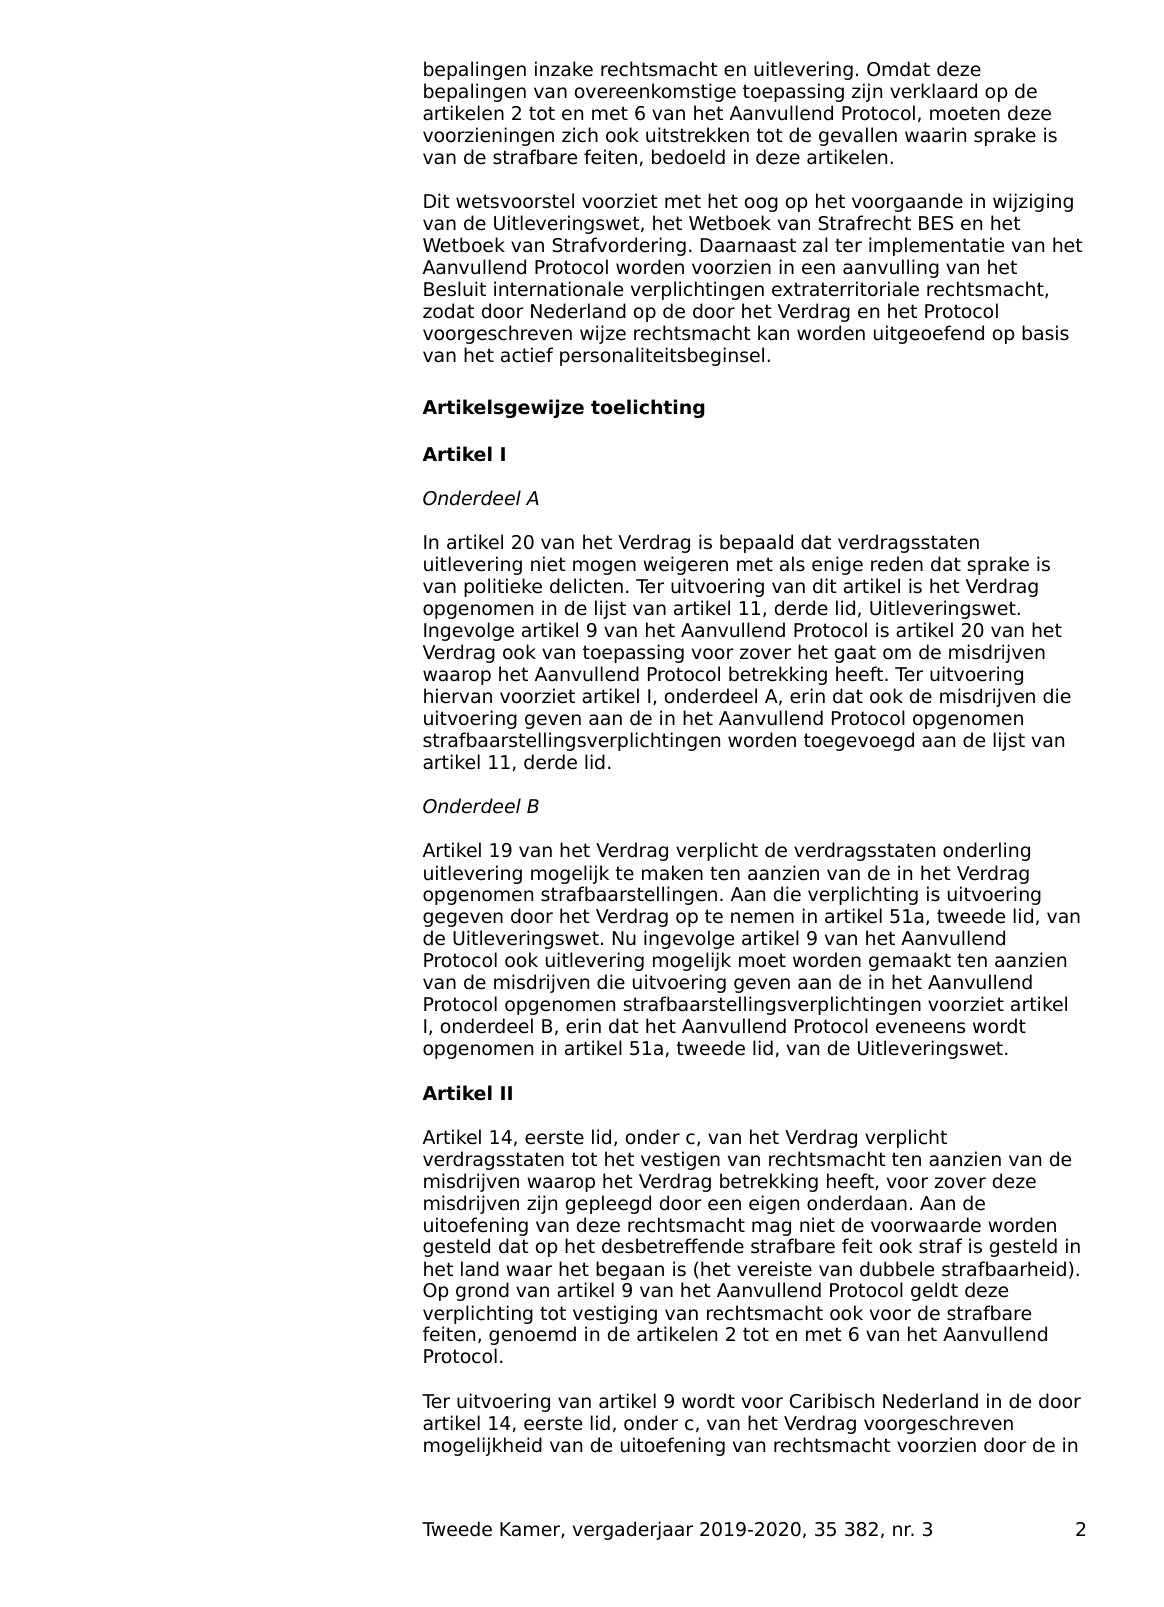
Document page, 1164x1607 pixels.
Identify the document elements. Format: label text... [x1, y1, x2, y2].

text Artikel 14, eerste lid, onder c, van het Verdrag verplicht verdragsstaten tot het vestigen van rechtsmacht ten aanzien van de misdrijven waarop het Verdrag betrekking heeft, voor zover deze misdrijven zijn gepleegd door een eigen onderdaan. Aan de uitoefening van deze rechtsmacht mag niet de voorwaarde worden gesteld dat op het desbetreffende strafbare feit ook straf is gesteld in het land waar het begaan is (het vereiste van dubbele strafbaarheid). Op grond van artikel 9 van het Aanvullend Protocol geldt deze verplichting tot vestiging van rechtsmacht ook voor de strafbare feiten, genoemd in de artikelen 2 tot en met 6 van het Aanvullend Protocol. [422, 1127, 1087, 1368]
text Artikel 19 van het Verdrag verplicht de verdragsstaten onderling uitlevering mogelijk te maken ten aanzien van de in het Verdrag opgenomen strafbaarstellingen. Aan die verplichting is uitvoering gegeven door het Verdrag op te nemen in artikel 51a, tweede lid, van de Uitleveringswet. Nu ingevolge artikel 9 van het Aanvullend Protocol ook uitlevering mogelijk moet worden gemaakt ten aanzien van de misdrijven die uitvoering geven aan de in het Aanvullend Protocol opgenomen strafbaarstellingsverplichtingen voorziet artikel I, onderdeel B, erin dat het Aanvullend Protocol eveneens wordt opgenomen in artikel 51a, tweede lid, van de Uitleveringswet. [422, 840, 1087, 1060]
text Ter uitvoering van artikel 9 wordt voor Caribisch Nederland in de door artikel 14, eerste lid, onder c, van het Verdrag voorgeschreven mogelijkheid van de uitoefening van rechtsmacht voorzien door de in [422, 1391, 1087, 1456]
text bepalingen inzake rechtsmacht en uitlevering. Omdat deze bepalingen van overeenkomstige toepassing zijn verklaard op de artikelen 2 tot en met 6 van het Aanvullend Protocol, moeten deze voorzieningen zich ook uitstrekken tot de gevallen waarin sprake is van de strafbare feiten, bedoeld in deze artikelen. [422, 59, 1087, 169]
text In artikel 20 van het Verdrag is bepaald dat verdragsstaten uitlevering niet mogen weigeren met als enige reden dat sprake is van politieke delicten. Ter uitvoering van dit artikel is het Verdrag opgenomen in de lijst van artikel 11, derde lid, Uitleveringswet. Ingevolge artikel 9 van het Aanvullend Protocol is artikel 20 van het Verdrag ook van toepassing voor zover het gaat om de misdrijven waarop het Aanvullend Protocol betrekking heeft. Ter uitvoering hiervan voorziet artikel I, onderdeel A, erin dat ook de misdrijven die uitvoering geven aan de in het Aanvullend Protocol opgenomen strafbaarstellingsverplichtingen worden toegevoegd aan de lijst van artikel 11, derde lid. [422, 532, 1087, 774]
subtitle Onderdeel A [422, 488, 1087, 510]
subtitle Artikel I [422, 444, 1087, 466]
subtitle Artikel II [422, 1082, 1087, 1104]
subtitle Onderdeel B [422, 796, 1087, 818]
text Dit wetsvoorstel voorziet met het oog op het voorgaande in wijziging van de Uitleveringswet, het Wetboek van Strafrecht BES en het Wetboek van Strafvordering. Daarnaast zal ter implementatie van het Aanvullend Protocol worden voorzien in een aanvulling van het Besluit internationale verplichtingen extraterritoriale rechtsmacht, zodat door Nederland op de door het Verdrag en het Protocol voorgeschreven wijze rechtsmacht kan worden uitgeoefend op basis van het actief personaliteitsbeginsel. [422, 191, 1087, 367]
subtitle Artikelsgewijze toelichting [422, 397, 1087, 419]
